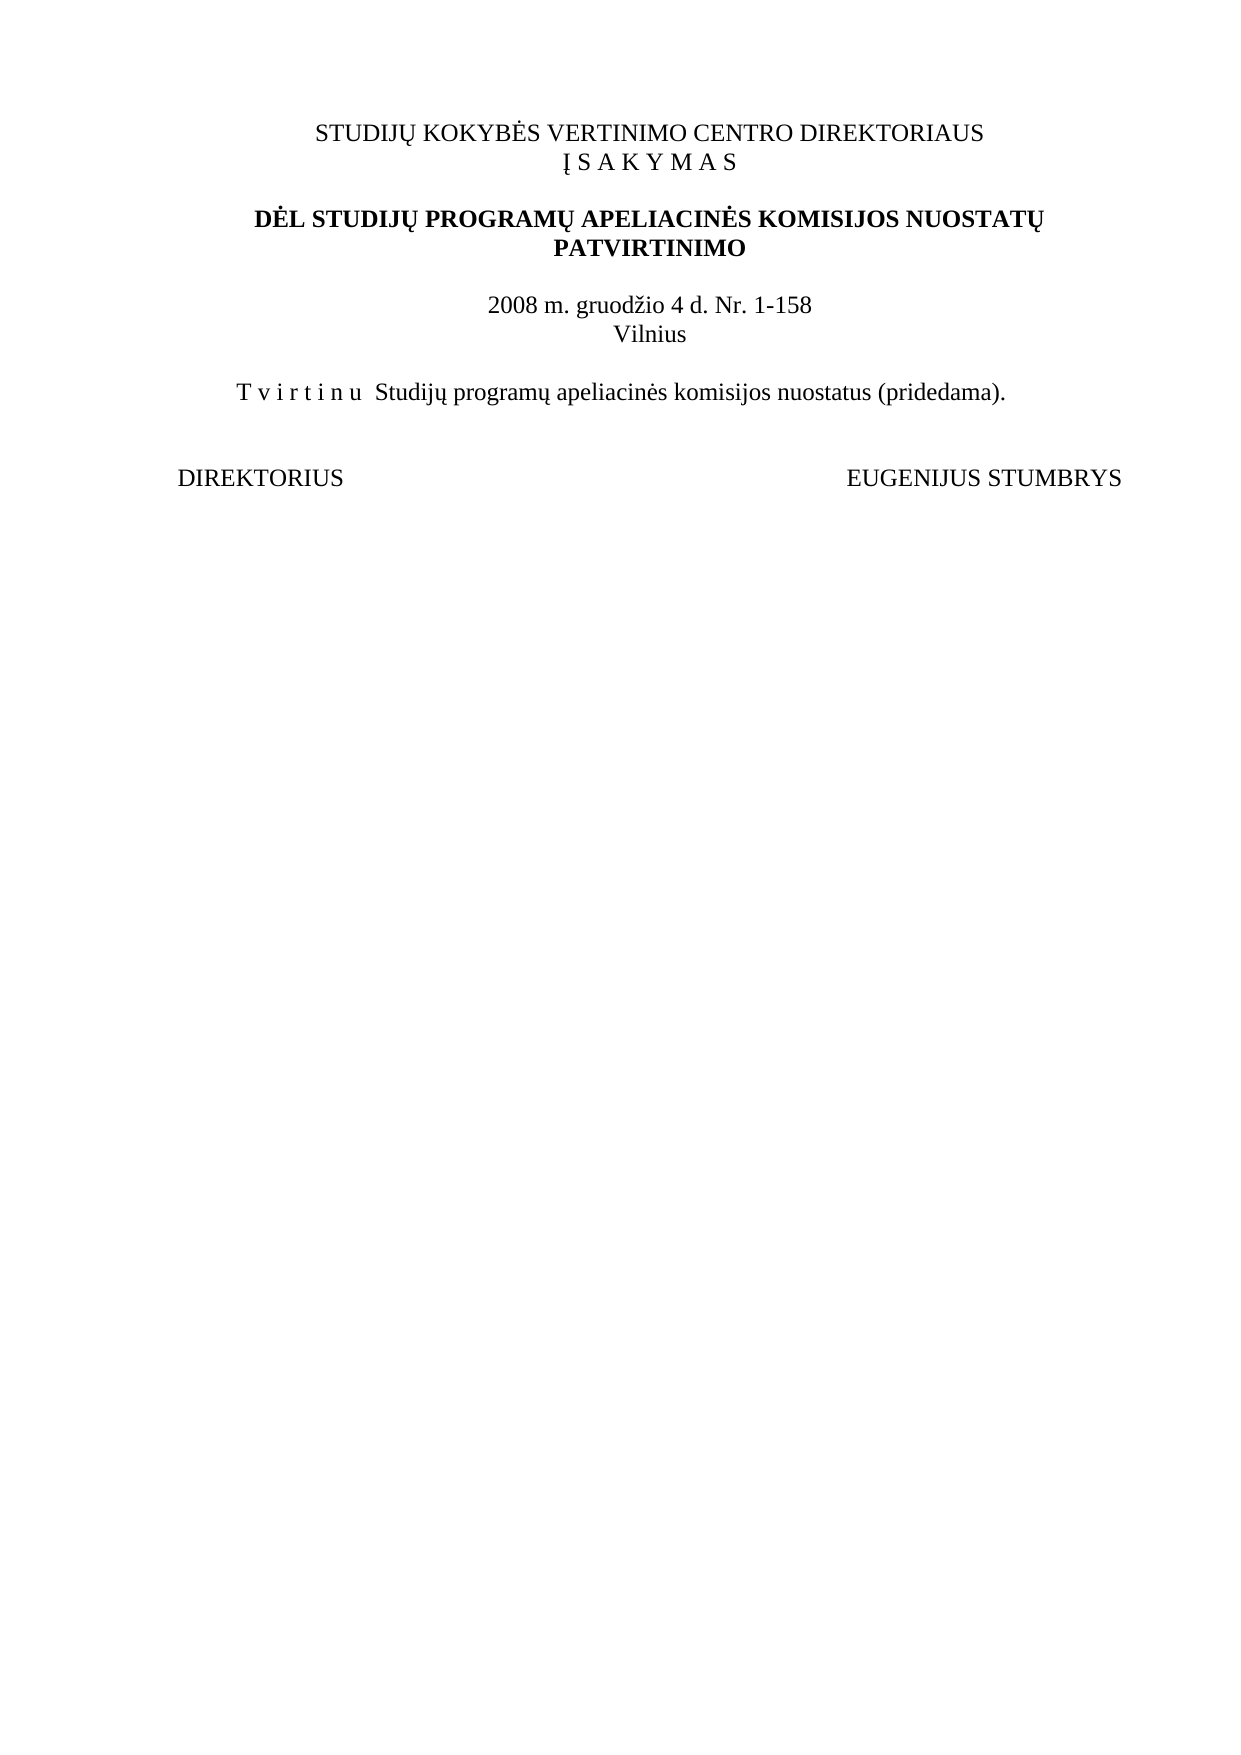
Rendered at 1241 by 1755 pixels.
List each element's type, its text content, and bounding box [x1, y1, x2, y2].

text 2008 m. gruodžio 4 d. Nr. 1-158 [177, 291, 1122, 319]
text Vilnius [177, 319, 1122, 348]
text DĖL STUDIJŲ PROGRAMŲ APELIACINĖS KOMISIJOS NUOSTATŲ PATVIRTINIMO [177, 204, 1122, 262]
text DIREKTORIUS EUGENIJUS STUMBRYS [177, 463, 1122, 492]
text STUDIJŲ KOKYBĖS VERTINIMO CENTRO DIREKTORIAUS [177, 118, 1122, 147]
text Tvirtinu Studijų programų apeliacinės komisijos nuostatus (pridedama). [177, 377, 1122, 406]
text ĮSAKYMAS [177, 147, 1122, 176]
